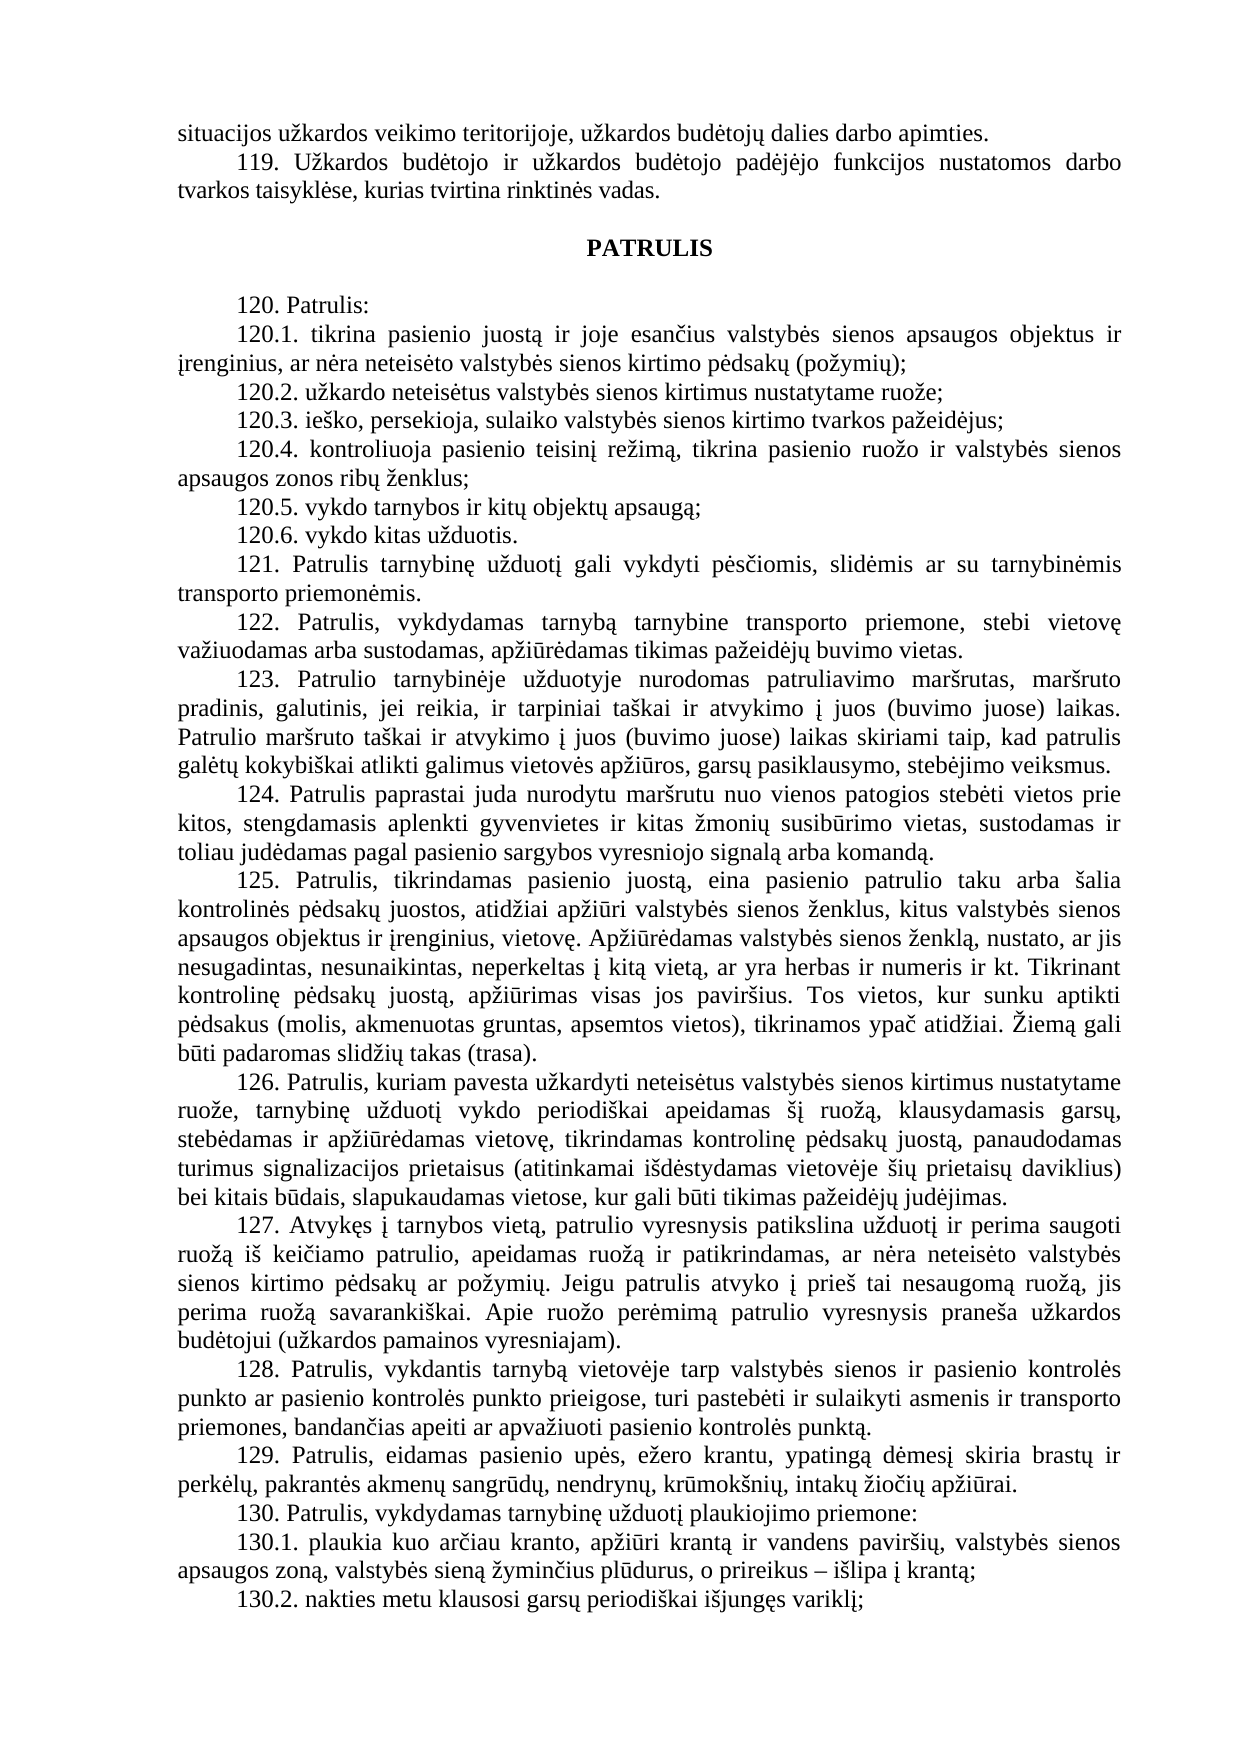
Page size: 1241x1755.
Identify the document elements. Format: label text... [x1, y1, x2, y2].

text 124. Patrulis paprastai juda nurodytu maršrutu nuo vienos patogios stebėti vietos prie kitos, stengdamasis aplenkti gyvenvietes ir kitas žmonių susibūrimo vietas, sustodamas ir toliau judėdamas pagal pasienio sargybos vyresniojo signalą arba komandą. [177, 779, 1122, 866]
text 130.1. plaukia kuo arčiau kranto, apžiūri krantą ir vandens paviršių, valstybės sienos apsaugos zoną, valstybės sieną žyminčius plūdurus, o prireikus – išlipa į krantą; [177, 1527, 1122, 1584]
text 120.6. vykdo kitas užduotis. [177, 521, 1122, 549]
text 121. Patrulis tarnybinę užduotį gali vykdyti pėsčiomis, slidėmis ar su tarnybinėmis transporto priemonėmis. [177, 549, 1122, 607]
text 123. Patrulio tarnybinėje užduotyje nurodomas patruliavimo maršrutas, maršruto pradinis, galutinis, jei reikia, ir tarpiniai taškai ir atvykimo į juos (buvimo juose) laikas. Patrulio maršruto taškai ir atvykimo į juos (buvimo juose) laikas skiriami taip, kad patrulis galėtų kokybiškai atlikti galimus vietovės apžiūros, garsų pasiklausymo, stebėjimo veiksmus. [177, 664, 1122, 779]
text 119. Užkardos budėtojo ir užkardos budėtojo padėjėjo funkcijos nustatomos darbo tvarkos taisyklėse, kurias tvirtina rinktinės vadas. [177, 147, 1122, 204]
text 120.3. ieško, persekioja, sulaiko valstybės sienos kirtimo tvarkos pažeidėjus; [177, 406, 1122, 434]
text 128. Patrulis, vykdantis tarnybą vietovėje tarp valstybės sienos ir pasienio kontrolės punkto ar pasienio kontrolės punkto prieigose, turi pastebėti ir sulaikyti asmenis ir transporto priemones, bandančias apeiti ar apvažiuoti pasienio kontrolės punktą. [177, 1354, 1122, 1441]
text 120.5. vykdo tarnybos ir kitų objektų apsaugą; [177, 492, 1122, 521]
text 129. Patrulis, eidamas pasienio upės, ežero krantu, ypatingą dėmesį skiria brastų ir perkėlų, pakrantės akmenų sangrūdų, nendrynų, krūmokšnių, intakų žiočių apžiūrai. [177, 1441, 1122, 1498]
text 127. Atvykęs į tarnybos vietą, patrulio vyresnysis patikslina užduotį ir perima saugoti ruožą iš keičiamo patrulio, apeidamas ruožą ir patikrindamas, ar nėra neteisėto valstybės sienos kirtimo pėdsakų ar požymių. Jeigu patrulis atvyko į prieš tai nesaugomą ruožą, jis perima ruožą savarankiškai. Apie ruožo perėmimą patrulio vyresnysis praneša užkardos budėtojui (užkardos pamainos vyresniajam). [177, 1211, 1122, 1354]
text PATRULIS [177, 233, 1122, 262]
text 125. Patrulis, tikrindamas pasienio juostą, eina pasienio patrulio taku arba šalia kontrolinės pėdsakų juostos, atidžiai apžiūri valstybės sienos ženklus, kitus valstybės sienos apsaugos objektus ir įrenginius, vietovę. Apžiūrėdamas valstybės sienos ženklą, nustato, ar jis nesugadintas, nesunaikintas, neperkeltas į kitą vietą, ar yra herbas ir numeris ir kt. Tikrinant kontrolinę pėdsakų juostą, apžiūrimas visas jos paviršius. Tos vietos, kur sunku aptikti pėdsakus (molis, akmenuotas gruntas, apsemtos vietos), tikrinamos ypač atidžiai. Žiemą gali būti padaromas slidžių takas (trasa). [177, 866, 1122, 1067]
text 120. Patrulis: [177, 291, 1122, 319]
text 130.2. nakties metu klausosi garsų periodiškai išjungęs variklį; [177, 1584, 1122, 1613]
text 126. Patrulis, kuriam pavesta užkardyti neteisėtus valstybės sienos kirtimus nustatytame ruože, tarnybinę užduotį vykdo periodiškai apeidamas šį ruožą, klausydamasis garsų, stebėdamas ir apžiūrėdamas vietovę, tikrindamas kontrolinę pėdsakų juostą, panaudodamas turimus signalizacijos prietaisus (atitinkamai išdėstydamas vietovėje šių prietaisų daviklius) bei kitais būdais, slapukaudamas vietose, kur gali būti tikimas pažeidėjų judėjimas. [177, 1067, 1122, 1211]
text situacijos užkardos veikimo teritorijoje, užkardos budėtojų dalies darbo apimties. [177, 118, 1122, 147]
text 120.4. kontroliuoja pasienio teisinį režimą, tikrina pasienio ruožo ir valstybės sienos apsaugos zonos ribų ženklus; [177, 434, 1122, 492]
text 130. Patrulis, vykdydamas tarnybinę užduotį plaukiojimo priemone: [177, 1498, 1122, 1527]
text 120.2. užkardo neteisėtus valstybės sienos kirtimus nustatytame ruože; [177, 377, 1122, 406]
text 122. Patrulis, vykdydamas tarnybą tarnybine transporto priemone, stebi vietovę važiuodamas arba sustodamas, apžiūrėdamas tikimas pažeidėjų buvimo vietas. [177, 607, 1122, 664]
text 120.1. tikrina pasienio juostą ir joje esančius valstybės sienos apsaugos objektus ir įrenginius, ar nėra neteisėto valstybės sienos kirtimo pėdsakų (požymių); [177, 319, 1122, 377]
